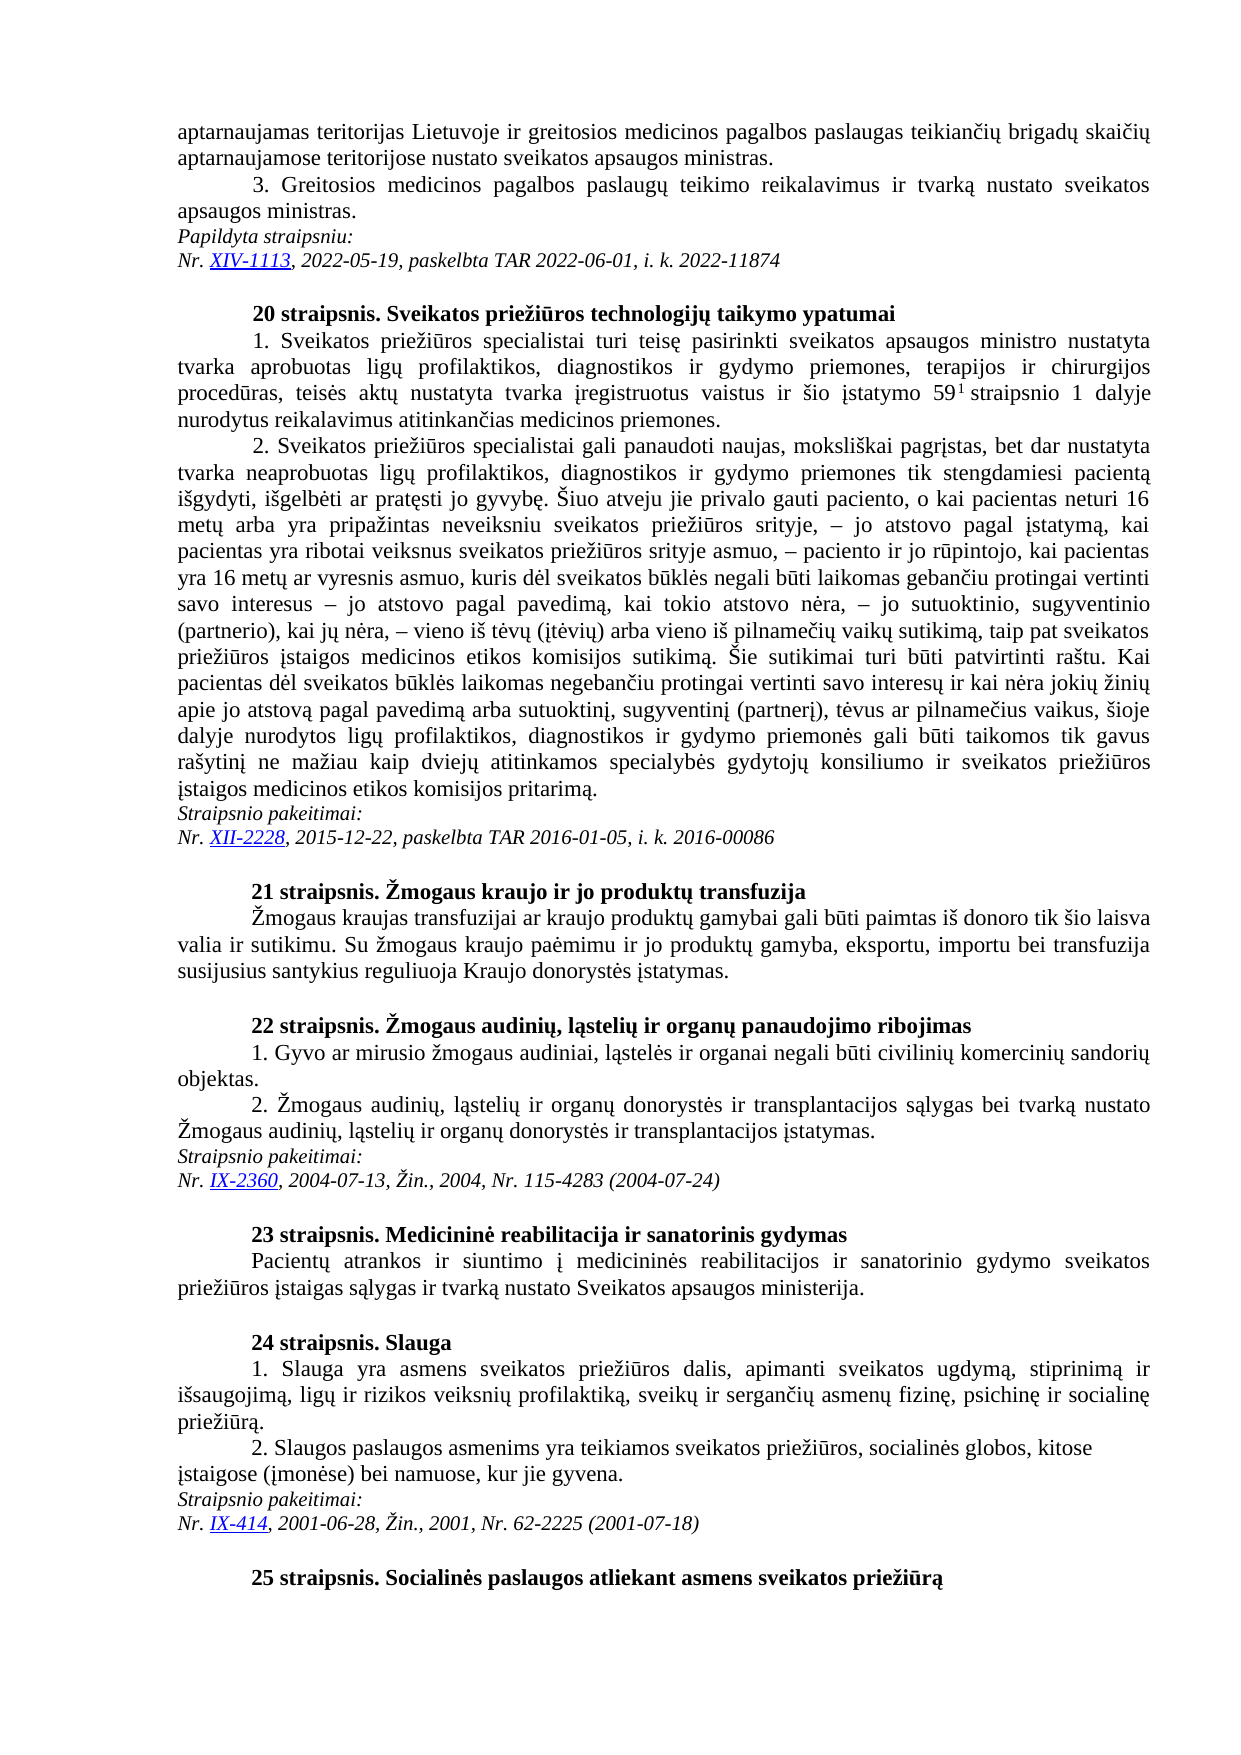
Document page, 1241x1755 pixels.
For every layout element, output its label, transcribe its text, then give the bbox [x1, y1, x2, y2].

text 25 straipsnis. Socialinės paslaugos atliekant asmens sveikatos priežiūrą [177, 1564, 1152, 1590]
text 22 straipsnis. Žmogaus audinių, ląstelių ir organų panaudojimo ribojimas [177, 1012, 1152, 1038]
text 20 straipsnis. Sveikatos priežiūros technologijų taikymo ypatumai [177, 300, 1152, 327]
text Nr. XII-2228, 2015-12-22, paskelbta TAR 2016-01-05, i. k. 2016-00086 [177, 825, 1152, 849]
text Nr. IX-2360, 2004-07-13, Žin., 2004, Nr. 115-4283 (2004-07-24) [177, 1168, 1152, 1192]
text 2. Sveikatos priežiūros specialistai gali panaudoti naujas, moksliškai pagrįstas, bet dar nustatyta tvarka neaprobuotas ligų profilaktikos, diagnostikos ir gydymo priemones tik stengdamiesi pacientą išgydyti, išgelbėti ar pratęsti jo gyvybę. Šiuo atveju jie privalo gauti paciento, o kai pacientas neturi 16 metų arba yra pripažintas neveiksniu sveikatos priežiūros srityje, – jo atstovo pagal įstatymą, kai pacientas yra ribotai veiksnus sveikatos priežiūros srityje asmuo, – paciento ir jo rūpintojo, kai pacientas yra 16 metų ar vyresnis asmuo, kuris dėl sveikatos būklės negali būti laikomas gebančiu protingai vertinti savo interesus – jo atstovo pagal pavedimą, kai tokio atstovo nėra, – jo sutuoktinio, sugyventinio (partnerio), kai jų nėra, – vieno iš tėvų (įtėvių) arba vieno iš pilnamečių vaikų sutikimą, taip pat sveikatos priežiūros įstaigos medicinos etikos komisijos sutikimą. Šie sutikimai turi būti patvirtinti raštu. Kai pacientas dėl sveikatos būklės laikomas negebančiu protingai vertinti savo interesų ir kai nėra jokių žinių apie jo atstovą pagal pavedimą arba sutuoktinį, sugyventinį (partnerį), tėvus ar pilnamečius vaikus, šioje dalyje nurodytos ligų profilaktikos, diagnostikos ir gydymo priemonės gali būti taikomos tik gavus rašytinį ne mažiau kaip dviejų atitinkamos specialybės gydytojų konsiliumo ir sveikatos priežiūros įstaigos medicinos etikos komisijos pritarimą. [177, 432, 1152, 801]
text 23 straipsnis. Medicininė reabilitacija ir sanatorinis gydymas [177, 1221, 1152, 1247]
text 1. Sveikatos priežiūros specialistai turi teisę pasirinkti sveikatos apsaugos ministro nustatyta tvarka aprobuotas ligų profilaktikos, diagnostikos ir gydymo priemones, terapijos ir chirurgijos procedūras, teisės aktų nustatyta tvarka įregistruotus vaistus ir šio įstatymo 591 straipsnio 1 dalyje nurodytus reikalavimus atitinkančias medicinos priemones. [177, 327, 1152, 432]
text Pacientų atrankos ir siuntimo į medicininės reabilitacijos ir sanatorinio gydymo sveikatos priežiūros įstaigas sąlygas ir tvarką nustato Sveikatos apsaugos ministerija. [177, 1247, 1152, 1300]
text Straipsnio pakeitimai: [177, 1144, 1152, 1168]
text 3. Greitosios medicinos pagalbos paslaugų teikimo reikalavimus ir tvarką nustato sveikatos apsaugos ministras. [177, 171, 1152, 223]
text 1. Gyvo ar mirusio žmogaus audiniai, ląstelės ir organai negali būti civilinių komercinių sandorių objektas. [177, 1038, 1152, 1091]
text Papildyta straipsniu: [177, 223, 1152, 248]
text Straipsnio pakeitimai: [177, 1487, 1152, 1511]
text 24 straipsnis. Slauga [177, 1329, 1152, 1355]
text 21 straipsnis. Žmogaus kraujo ir jo produktų transfuzija [177, 878, 1152, 904]
text Žmogaus kraujas transfuzijai ar kraujo produktų gamybai gali būti paimtas iš donoro tik šio laisva valia ir sutikimu. Su žmogaus kraujo paėmimu ir jo produktų gamyba, eksportu, importu bei transfuzija susijusius santykius reguliuoja Kraujo donorystės įstatymas. [177, 904, 1152, 983]
text aptarnaujamas teritorijas Lietuvoje ir greitosios medicinos pagalbos paslaugas teikiančių brigadų skaičių aptarnaujamose teritorijose nustato sveikatos apsaugos ministras. [177, 118, 1152, 171]
text Nr. IX-414, 2001-06-28, Žin., 2001, Nr. 62-2225 (2001-07-18) [177, 1511, 1152, 1535]
text 2. Žmogaus audinių, ląstelių ir organų donorystės ir transplantacijos sąlygas bei tvarką nustato Žmogaus audinių, ląstelių ir organų donorystės ir transplantacijos įstatymas. [177, 1091, 1152, 1144]
text Nr. XIV-1113, 2022-05-19, paskelbta TAR 2022-06-01, i. k. 2022-11874 [177, 248, 1152, 272]
text Straipsnio pakeitimai: [177, 801, 1152, 825]
text 2. Slaugos paslaugos asmenims yra teikiamos sveikatos priežiūros, socialinės globos, kitose įstaigose (įmonėse) bei namuose, kur jie gyvena. [177, 1434, 1152, 1487]
text 1. Slauga yra asmens sveikatos priežiūros dalis, apimanti sveikatos ugdymą, stiprinimą ir išsaugojimą, ligų ir rizikos veiksnių profilaktiką, sveikų ir sergančių asmenų fizinę, psichinę ir socialinę priežiūrą. [177, 1355, 1152, 1434]
